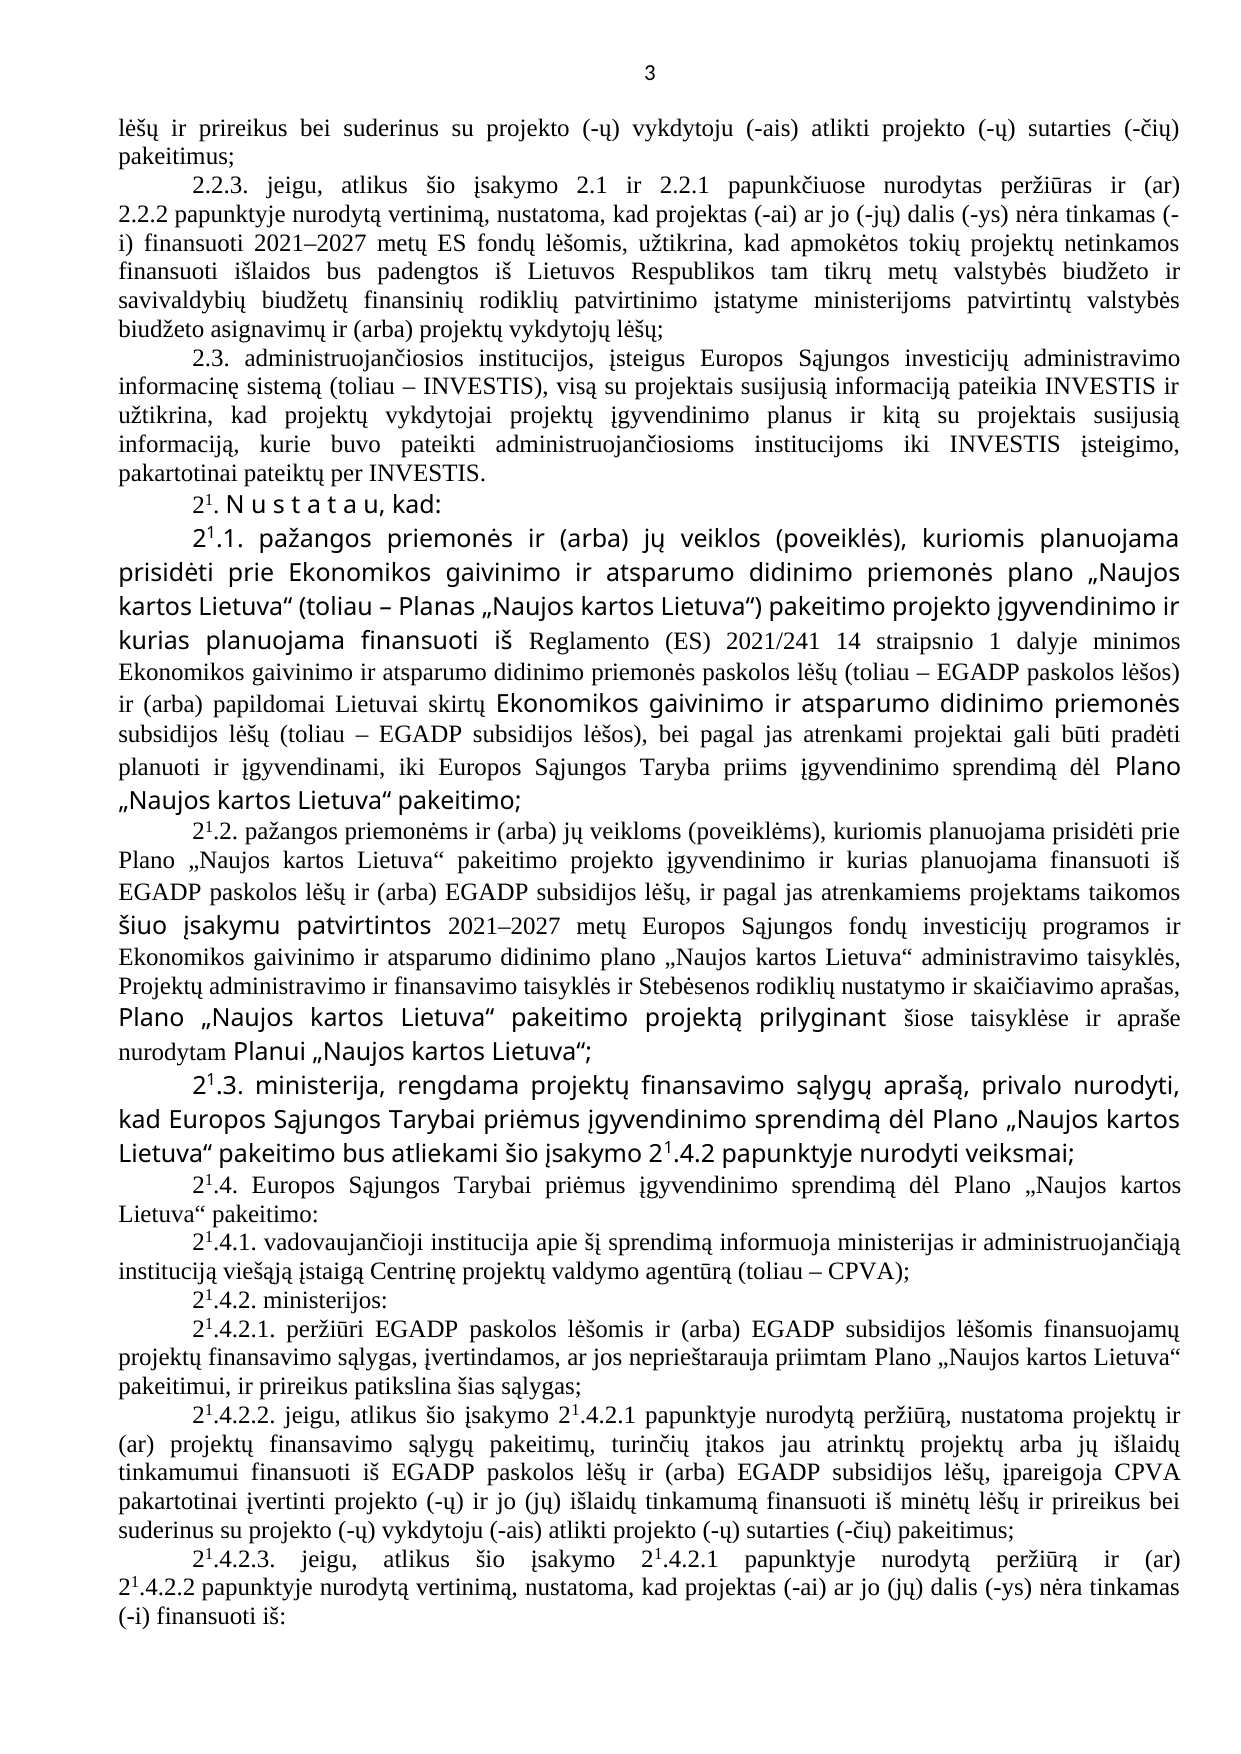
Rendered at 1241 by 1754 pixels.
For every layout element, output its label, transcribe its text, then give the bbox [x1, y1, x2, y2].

text 21.4.2.1. peržiūri EGADP paskolos lėšomis ir (arba) EGADP subsidijos lėšomis finansuojamų projektų finansavimo sąlygas, įvertindamos, ar jos neprieštarauja priimtam Plano „Naujos kartos Lietuva“ pakeitimui, ir prireikus patikslina šias sąlygas; [118, 1314, 1181, 1400]
text 21.4.2. ministerijos: [118, 1285, 1181, 1314]
text 2.2.3. jeigu, atlikus šio įsakymo 2.1 ir 2.2.1 papunkčiuose nurodytas peržiūras ir (ar) 2.2.2 papunktyje nurodytą vertinimą, nustatoma, kad projektas (-ai) ar jo (-jų) dalis (-ys) nėra tinkamas (-i) finansuoti 2021–2027 metų ES fondų lėšomis, užtikrina, kad apmokėtos tokių projektų netinkamos finansuoti išlaidos bus padengtos iš Lietuvos Respublikos tam tikrų metų valstybės biudžeto ir savivaldybių biudžetų finansinių rodiklių patvirtinimo įstatyme ministerijoms patvirtintų valstybės biudžeto asignavimų ir (arba) projektų vykdytojų lėšų; [118, 170, 1181, 343]
text lėšų ir prireikus bei suderinus su projekto (-ų) vykdytoju (-ais) atlikti projekto (-ų) sutarties (-čių) pakeitimus; [118, 113, 1181, 170]
text 21.2. pažangos priemonėms ir (arba) jų veikloms (poveiklėms), kuriomis planuojama prisidėti prie Plano „Naujos kartos Lietuva“ pakeitimo projekto įgyvendinimo ir kurias planuojama finansuoti iš EGADP paskolos lėšų ir (arba) EGADP subsidijos lėšų, ir pagal jas atrenkamiems projektams taikomos šiuo įsakymu patvirtintos 2021–2027 metų Europos Sąjungos fondų investicijų programos ir Ekonomikos gaivinimo ir atsparumo didinimo plano „Naujos kartos Lietuva“ administravimo taisyklės, Projektų administravimo ir finansavimo taisyklės ir Stebėsenos rodiklių nustatymo ir skaičiavimo aprašas, Plano „Naujos kartos Lietuva“ pakeitimo projektą prilyginant šiose taisyklėse ir apraše nurodytam Planui „Naujos kartos Lietuva“; [118, 816, 1181, 1068]
text 21. N u s t a t a u, kad: [118, 486, 1181, 521]
text 21.4. Europos Sąjungos Tarybai priėmus įgyvendinimo sprendimą dėl Plano „Naujos kartos Lietuva“ pakeitimo: [118, 1170, 1181, 1227]
text 21.4.1. vadovaujančioji institucija apie šį sprendimą informuoja ministerijas ir administruojančiąją instituciją viešąją įstaigą Centrinę projektų valdymo agentūrą (toliau – CPVA); [118, 1227, 1181, 1285]
text 21.4.2.2. jeigu, atlikus šio įsakymo 21.4.2.1 papunktyje nurodytą peržiūrą, nustatoma projektų ir (ar) projektų finansavimo sąlygų pakeitimų, turinčių įtakos jau atrinktų projektų arba jų išlaidų tinkamumui finansuoti iš EGADP paskolos lėšų ir (arba) EGADP subsidijos lėšų, įpareigoja CPVA pakartotinai įvertinti projekto (-ų) ir jo (jų) išlaidų tinkamumą finansuoti iš minėtų lėšų ir prireikus bei suderinus su projekto (-ų) vykdytoju (-ais) atlikti projekto (-ų) sutarties (-čių) pakeitimus; [118, 1400, 1181, 1544]
text 21.1. pažangos priemonės ir (arba) jų veiklos (poveiklės), kuriomis planuojama prisidėti prie Ekonomikos gaivinimo ir atsparumo didinimo priemonės plano „Naujos kartos Lietuva“ (toliau – Planas „Naujos kartos Lietuva“) pakeitimo projekto įgyvendinimo ir kurias planuojama finansuoti iš Reglamento (ES) 2021/241 14 straipsnio 1 dalyje minimos Ekonomikos gaivinimo ir atsparumo didinimo priemonės paskolos lėšų (toliau – EGADP paskolos lėšos) ir (arba) papildomai Lietuvai skirtų Ekonomikos gaivinimo ir atsparumo didinimo priemonės subsidijos lėšų (toliau – EGADP subsidijos lėšos), bei pagal jas atrenkami projektai gali būti pradėti planuoti ir įgyvendinami, iki Europos Sąjungos Taryba priims įgyvendinimo sprendimą dėl Plano „Naujos kartos Lietuva“ pakeitimo; [118, 521, 1181, 816]
text 21.3. ministerija, rengdama projektų finansavimo sąlygų aprašą, privalo nurodyti, kad Europos Sąjungos Tarybai priėmus įgyvendinimo sprendimą dėl Plano „Naujos kartos Lietuva“ pakeitimo bus atliekami šio įsakymo 21.4.2 papunktyje nurodyti veiksmai; [118, 1068, 1181, 1170]
text 21.4.2.3. jeigu, atlikus šio įsakymo 21.4.2.1 papunktyje nurodytą peržiūrą ir (ar) 21.4.2.2 papunktyje nurodytą vertinimą, nustatoma, kad projektas (-ai) ar jo (jų) dalis (-ys) nėra tinkamas (-i) finansuoti iš: [118, 1544, 1181, 1630]
text 2.3. administruojančiosios institucijos, įsteigus Europos Sąjungos investicijų administravimo informacinę sistemą (toliau – INVESTIS), visą su projektais susijusią informaciją pateikia INVESTIS ir užtikrina, kad projektų vykdytojai projektų įgyvendinimo planus ir kitą su projektais susijusią informaciją, kurie buvo pateikti administruojančiosioms institucijoms iki INVESTIS įsteigimo, pakartotinai pateiktų per INVESTIS. [118, 343, 1181, 486]
